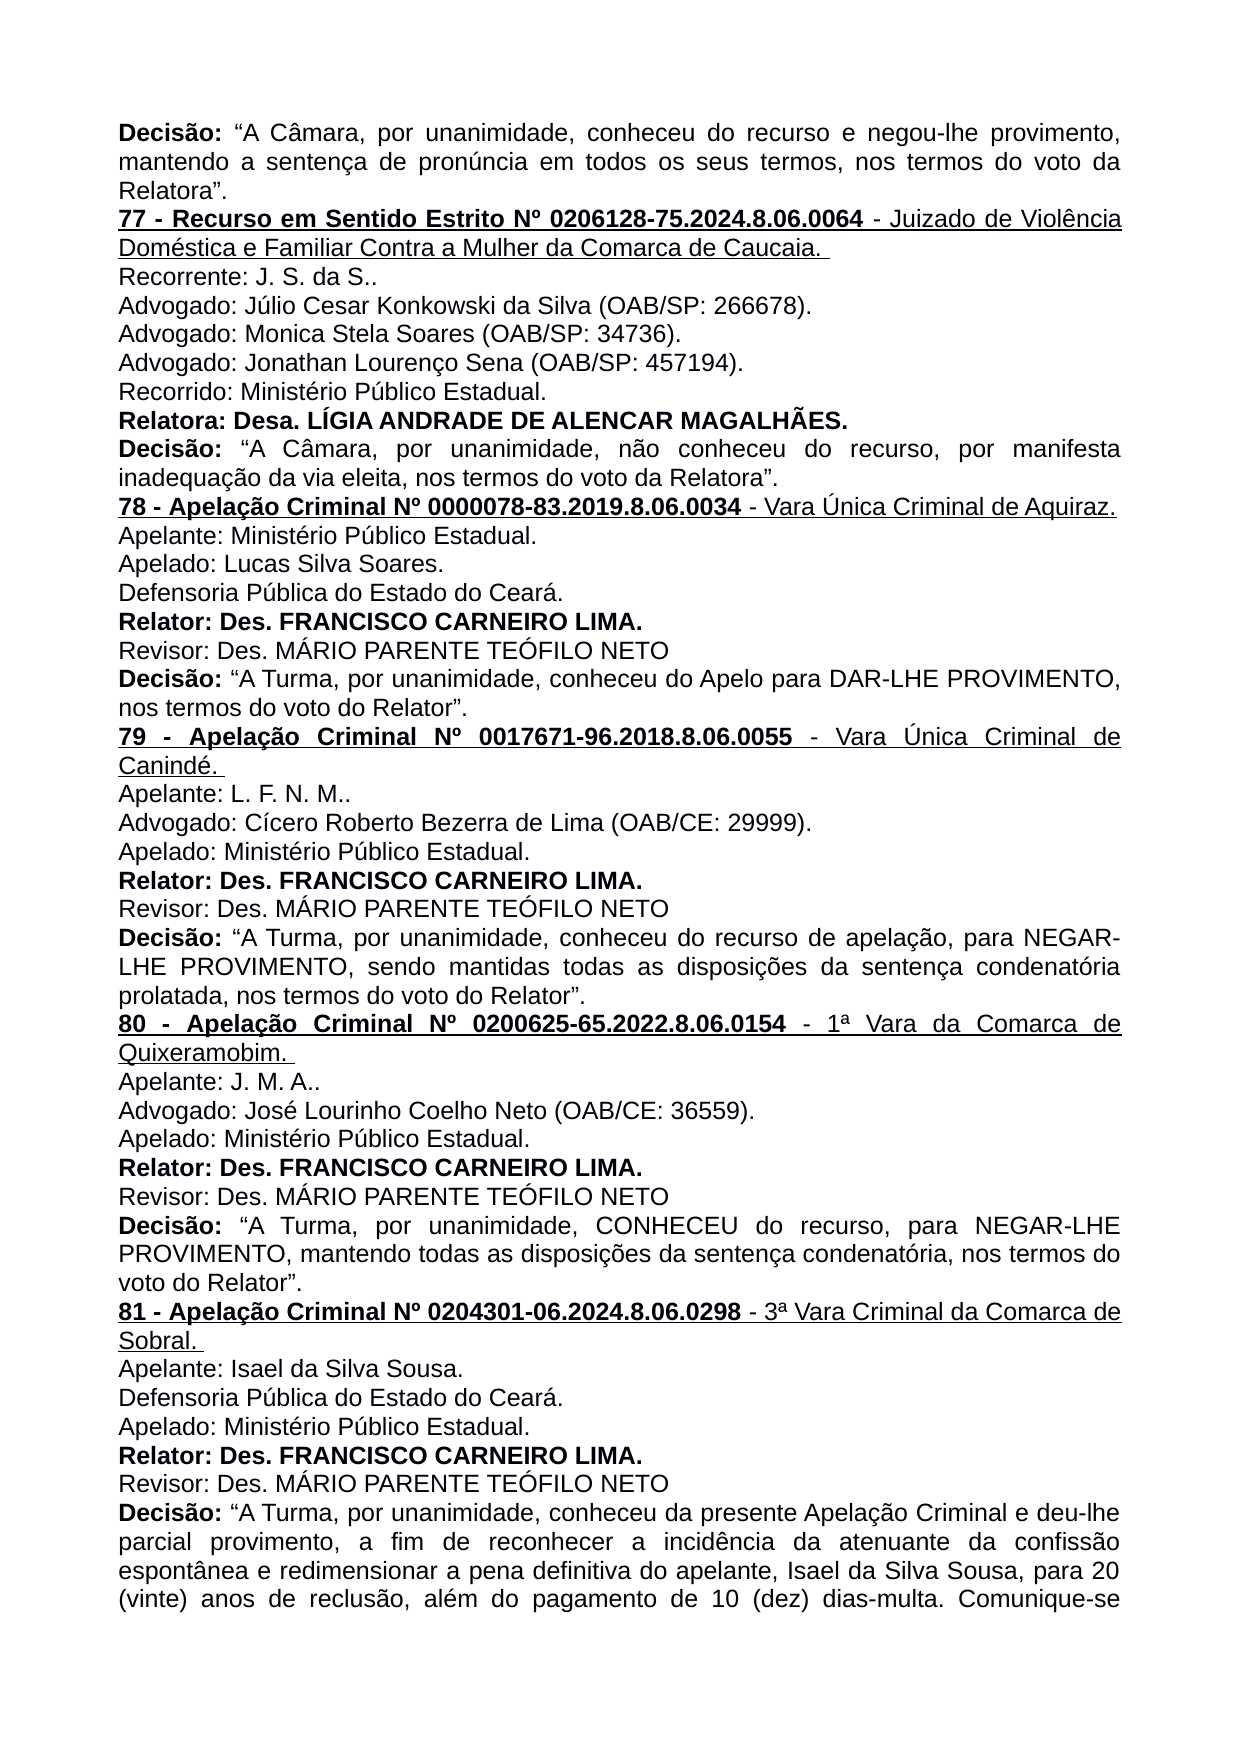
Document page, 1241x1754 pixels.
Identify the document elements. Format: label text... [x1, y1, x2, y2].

text Revisor: Des. MÁRIO PARENTE TEÓFILO NETO [118, 1182, 1122, 1211]
text Relator: Des. FRANCISCO CARNEIRO LIMA. [118, 866, 1122, 894]
text Defensoria Pública do Estado do Ceará. [118, 1383, 1122, 1412]
text Apelante: L. F. N. M.. [118, 779, 1122, 808]
text Defensoria Pública do Estado do Ceará. [118, 578, 1122, 607]
text 77 - Recurso em Sentido Estrito Nº 0206128-75.2024.8.06.0064 - Juizado de Violência [118, 204, 1122, 229]
text Apelante: J. M. A.. [118, 1067, 1122, 1096]
text Apelado: Ministério Público Estadual. [118, 837, 1122, 866]
text Decisão: “A Câmara, por unanimidade, conheceu do recurso e negou-lhe provimento, mantendo a sentença de pronúncia em todos os seus termos, nos termos do voto da Relatora”. [118, 118, 1122, 204]
text 79 - Apelação Criminal Nº 0017671-96.2018.8.06.0055 - Vara Única Criminal de Canindé. [118, 722, 1122, 779]
text Revisor: Des. MÁRIO PARENTE TEÓFILO NETO [118, 894, 1122, 923]
text Recorrido: Ministério Público Estadual. [118, 377, 1122, 406]
text 81 - Apelação Criminal Nº 0204301-06.2024.8.06.0298 - 3ª Vara Criminal da Comarca de [118, 1297, 1122, 1322]
text Advogado: Júlio Cesar Konkowski da Silva (OAB/SP: 266678). [118, 291, 1122, 319]
text Advogado: Cícero Roberto Bezerra de Lima (OAB/CE: 29999). [118, 808, 1122, 837]
text Quixeramobim. [118, 1036, 1122, 1067]
text 78 - Apelação Criminal Nº 0000078-83.2019.8.06.0034 - Vara Única Criminal de Aquiraz. [118, 492, 1122, 521]
text Decisão: “A Câmara, por unanimidade, não conheceu do recurso, por manifesta inadequação da via eleita, nos termos do voto da Relatora”. [118, 434, 1122, 492]
text Advogado: Monica Stela Soares (OAB/SP: 34736). [118, 319, 1122, 348]
text Revisor: Des. MÁRIO PARENTE TEÓFILO NETO [118, 1469, 1122, 1498]
text Revisor: Des. MÁRIO PARENTE TEÓFILO NETO [118, 636, 1122, 664]
text Advogado: José Lourinho Coelho Neto (OAB/CE: 36559). [118, 1096, 1122, 1124]
text Advogado: Jonathan Lourenço Sena (OAB/SP: 457194). [118, 348, 1122, 377]
text Relator: Des. FRANCISCO CARNEIRO LIMA. [118, 1153, 1122, 1182]
text Apelado: Ministério Público Estadual. [118, 1124, 1122, 1153]
text Sobral. [118, 1323, 1122, 1354]
text Recorrente: J. S. da S.. [118, 262, 1122, 291]
text Decisão: “A Turma, por unanimidade, conheceu do Apelo para DAR-LHE PROVIMENTO, nos termos do voto do Relator”. [118, 664, 1122, 722]
text Decisão: “A Turma, por unanimidade, conheceu da presente Apelação Criminal e deu-lhe parcial provimento, a fim de reconhecer a incidência da atenuante da confissão espontânea e redimensionar a pena definitiva do apelante, Isael da Silva Sousa, para 20 (vinte) anos de reclusão, além do pagamento de 10 (dez) dias-multa. Comunique-se [118, 1498, 1122, 1613]
text Apelante: Ministério Público Estadual. [118, 521, 1122, 549]
text 80 - Apelação Criminal Nº 0200625-65.2022.8.06.0154 - 1ª Vara da Comarca de [118, 1009, 1122, 1034]
text Relatora: Desa. LÍGIA ANDRADE DE ALENCAR MAGALHÃES. [118, 406, 1122, 434]
text Decisão: “A Turma, por unanimidade, CONHECEU do recurso, para NEGAR-LHE PROVIMENTO, mantendo todas as disposições da sentença condenatória, nos termos do voto do Relator”. [118, 1211, 1122, 1297]
text Apelante: Isael da Silva Sousa. [118, 1354, 1122, 1383]
text Doméstica e Familiar Contra a Mulher da Comarca de Caucaia. [118, 231, 1122, 262]
text Apelado: Lucas Silva Soares. [118, 549, 1122, 578]
text Relator: Des. FRANCISCO CARNEIRO LIMA. [118, 1441, 1122, 1469]
text Apelado: Ministério Público Estadual. [118, 1412, 1122, 1441]
text Relator: Des. FRANCISCO CARNEIRO LIMA. [118, 607, 1122, 636]
text Decisão: “A Turma, por unanimidade, conheceu do recurso de apelação, para NEGAR-LHE PROVIMENTO, sendo mantidas todas as disposições da sentença condenatória prolatada, nos termos do voto do Relator”. [118, 923, 1122, 1009]
